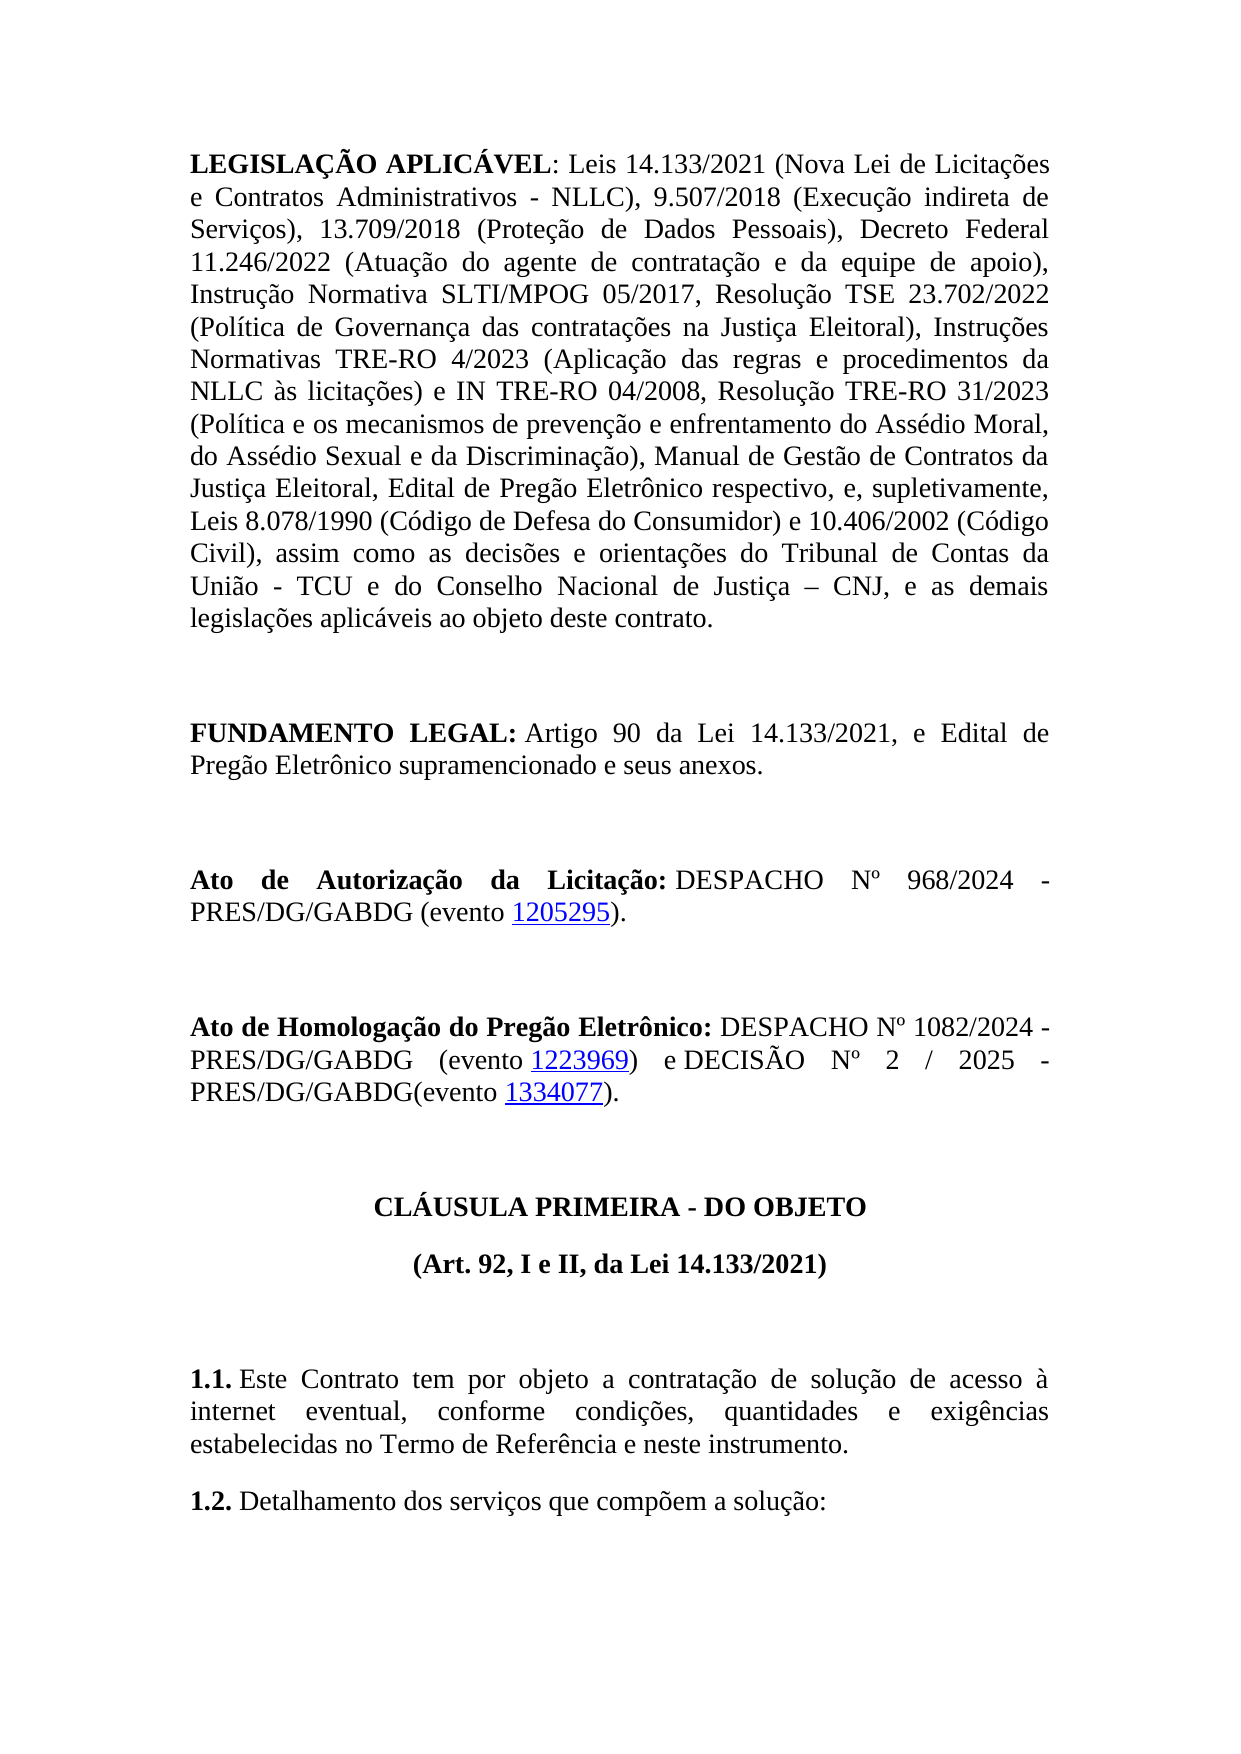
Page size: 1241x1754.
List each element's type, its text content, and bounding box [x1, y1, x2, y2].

text FUNDAMENTO LEGAL: Artigo 90 da Lei 14.133/2021, e Edital de Pregão Eletrônico supramencionado e seus anexos. [190, 716, 1051, 781]
text 1.1. Este Contrato tem por objeto a contratação de solução de acesso à internet eventual, conforme condições, quantidades e exigências estabelecidas no Termo de Referência e neste instrumento. [190, 1362, 1051, 1459]
text (Art. 92, I e II, da Lei 14.133/2021) [190, 1247, 1051, 1280]
text CLÁUSULA PRIMEIRA - DO OBJETO [190, 1190, 1051, 1222]
text LEGISLAÇÃO APLICÁVEL: Leis 14.133/2021 (Nova Lei de Licitações e Contratos Administrativos - NLLC), 9.507/2018 (Execução indireta de Serviços), 13.709/2018 (Proteção de Dados Pessoais), Decreto Federal 11.246/2022 (Atuação do agente de contratação e da equipe de apoio), Instrução Normativa SLTI/MPOG 05/2017, Resolução TSE 23.702/2022 (Política de Governança das contratações na Justiça Eleitoral), Instruções Normativas TRE-RO 4/2023 (Aplicação das regras e procedimentos da NLLC às licitações) e IN TRE-RO 04/2008, Resolução TRE-RO 31/2023 (Política e os mecanismos de prevenção e enfrentamento do Assédio Moral, do Assédio Sexual e da Discriminação), Manual de Gestão de Contratos da Justiça Eleitoral, Edital de Pregão Eletrônico respectivo, e, supletivamente, Leis 8.078/1990 (Código de Defesa do Consumidor) e 10.406/2002 (Código Civil), assim como as decisões e orientações do Tribunal de Contas da União - TCU e do Conselho Nacional de Justiça – CNJ, e as demais legislações aplicáveis ao objeto deste contrato. [190, 148, 1051, 633]
text Ato de Autorização da Licitação: DESPACHO Nº 968/2024 - PRES/DG/GABDG (evento 1205295). [190, 863, 1051, 928]
text Ato de Homologação do Pregão Eletrônico: DESPACHO Nº 1082/2024 - PRES/DG/GABDG (evento 1223969) e DECISÃO Nº 2 / 2025 - PRES/DG/GABDG(evento 1334077). [190, 1010, 1051, 1107]
text 1.2. Detalhamento dos serviços que compõem a solução: [190, 1484, 1051, 1517]
